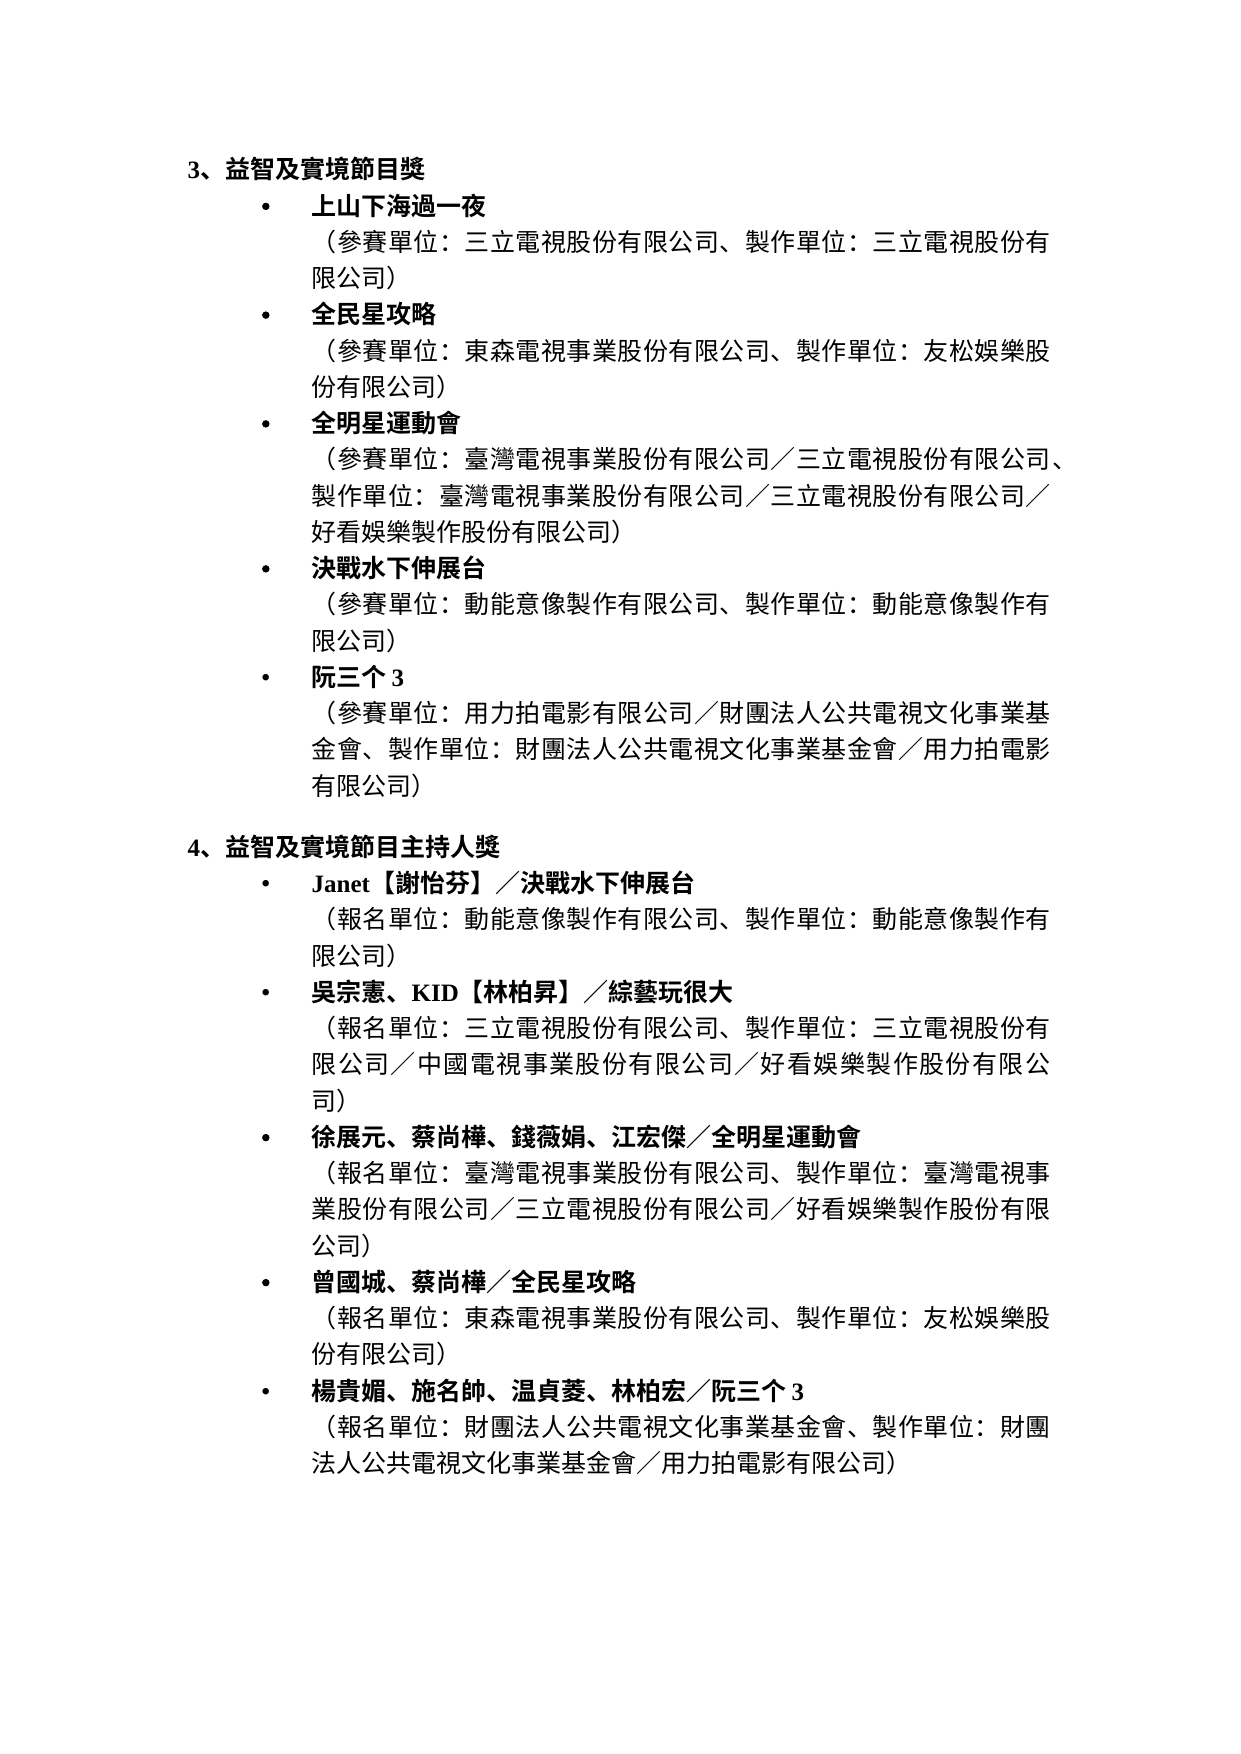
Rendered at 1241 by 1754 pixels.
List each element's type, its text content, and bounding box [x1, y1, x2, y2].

list （報名單位：財團法人公共電視文化事業基金會、製作單位：財團法人公共電視文化事業基金會／用力拍電影有限公司） [311, 1407, 1053, 1480]
list 楊貴媚、施名帥、温貞菱、林柏宏／阮三个3 [261, 1371, 1053, 1407]
subtitle 益智及實境節目主持人獎 [187, 827, 1053, 864]
list 曾國城、蔡尚樺／全民星攻略 [261, 1262, 1053, 1299]
list （報名單位：臺灣電視事業股份有限公司、製作單位：臺灣電視事業股份有限公司／三立電視股份有限公司／好看娛樂製作股份有限公司） [311, 1154, 1053, 1262]
subtitle 益智及實境節目獎 [187, 150, 1053, 186]
list （參賽單位：動能意像製作有限公司、製作單位：動能意像製作有限公司） [311, 585, 1053, 657]
list （參賽單位：東森電視事業股份有限公司、製作單位：友松娛樂股份有限公司） [311, 331, 1053, 404]
list （報名單位：東森電視事業股份有限公司、製作單位：友松娛樂股份有限公司） [311, 1299, 1053, 1371]
list 全明星運動會 [261, 404, 1053, 440]
list Janet【謝怡芬】／決戰水下伸展台 [261, 864, 1053, 900]
list 決戰水下伸展台 [261, 549, 1053, 585]
list （報名單位：動能意像製作有限公司、製作單位：動能意像製作有限公司） [311, 900, 1053, 972]
list （參賽單位：臺灣電視事業股份有限公司／三立電視股份有限公司、製作單位：臺灣電視事業股份有限公司／三立電視股份有限公司／好看娛樂製作股份有限公司） [311, 440, 1053, 549]
list （參賽單位：用力拍電影有限公司／財團法人公共電視文化事業基金會、製作單位：財團法人公共電視文化事業基金會／用力拍電影有限公司） [311, 694, 1053, 802]
list 全民星攻略 [261, 295, 1053, 331]
list （參賽單位：三立電視股份有限公司、製作單位：三立電視股份有限公司） [311, 222, 1053, 295]
list （報名單位：三立電視股份有限公司、製作單位：三立電視股份有限公司／中國電視事業股份有限公司／好看娛樂製作股份有限公司） [311, 1009, 1053, 1117]
list 吳宗憲、KID【林柏昇】／綜藝玩很大 [261, 972, 1053, 1009]
list 阮三个3 [261, 657, 1053, 694]
list 上山下海過一夜 [261, 186, 1053, 222]
list 徐展元、蔡尚樺、錢薇娟、江宏傑／全明星運動會 [261, 1117, 1053, 1154]
